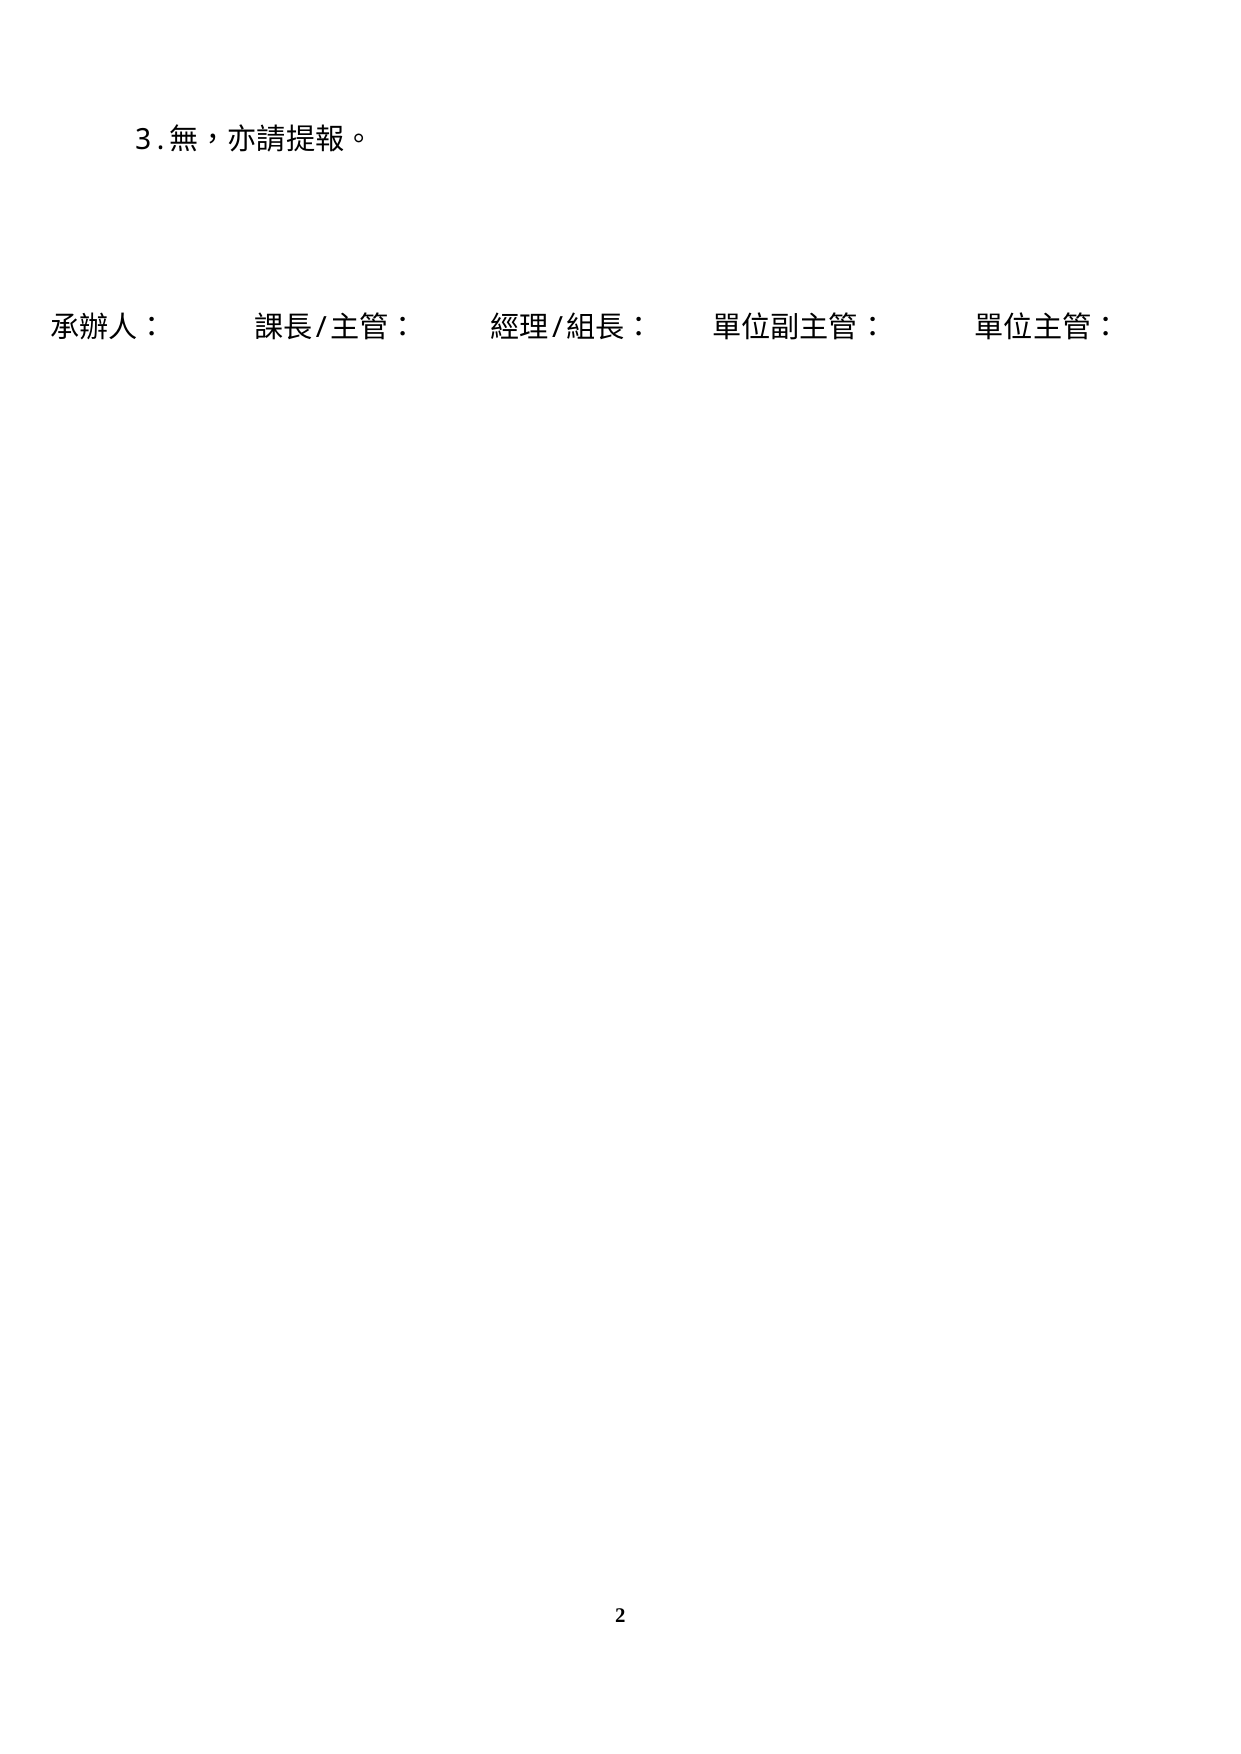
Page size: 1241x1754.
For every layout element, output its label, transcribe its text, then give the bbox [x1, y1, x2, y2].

text 3.無，亦請提報。 [134, 96, 1171, 158]
text 承辦人： 課長/主管： 經理/組長： 單位副主管： 單位主管： [50, 283, 1195, 346]
